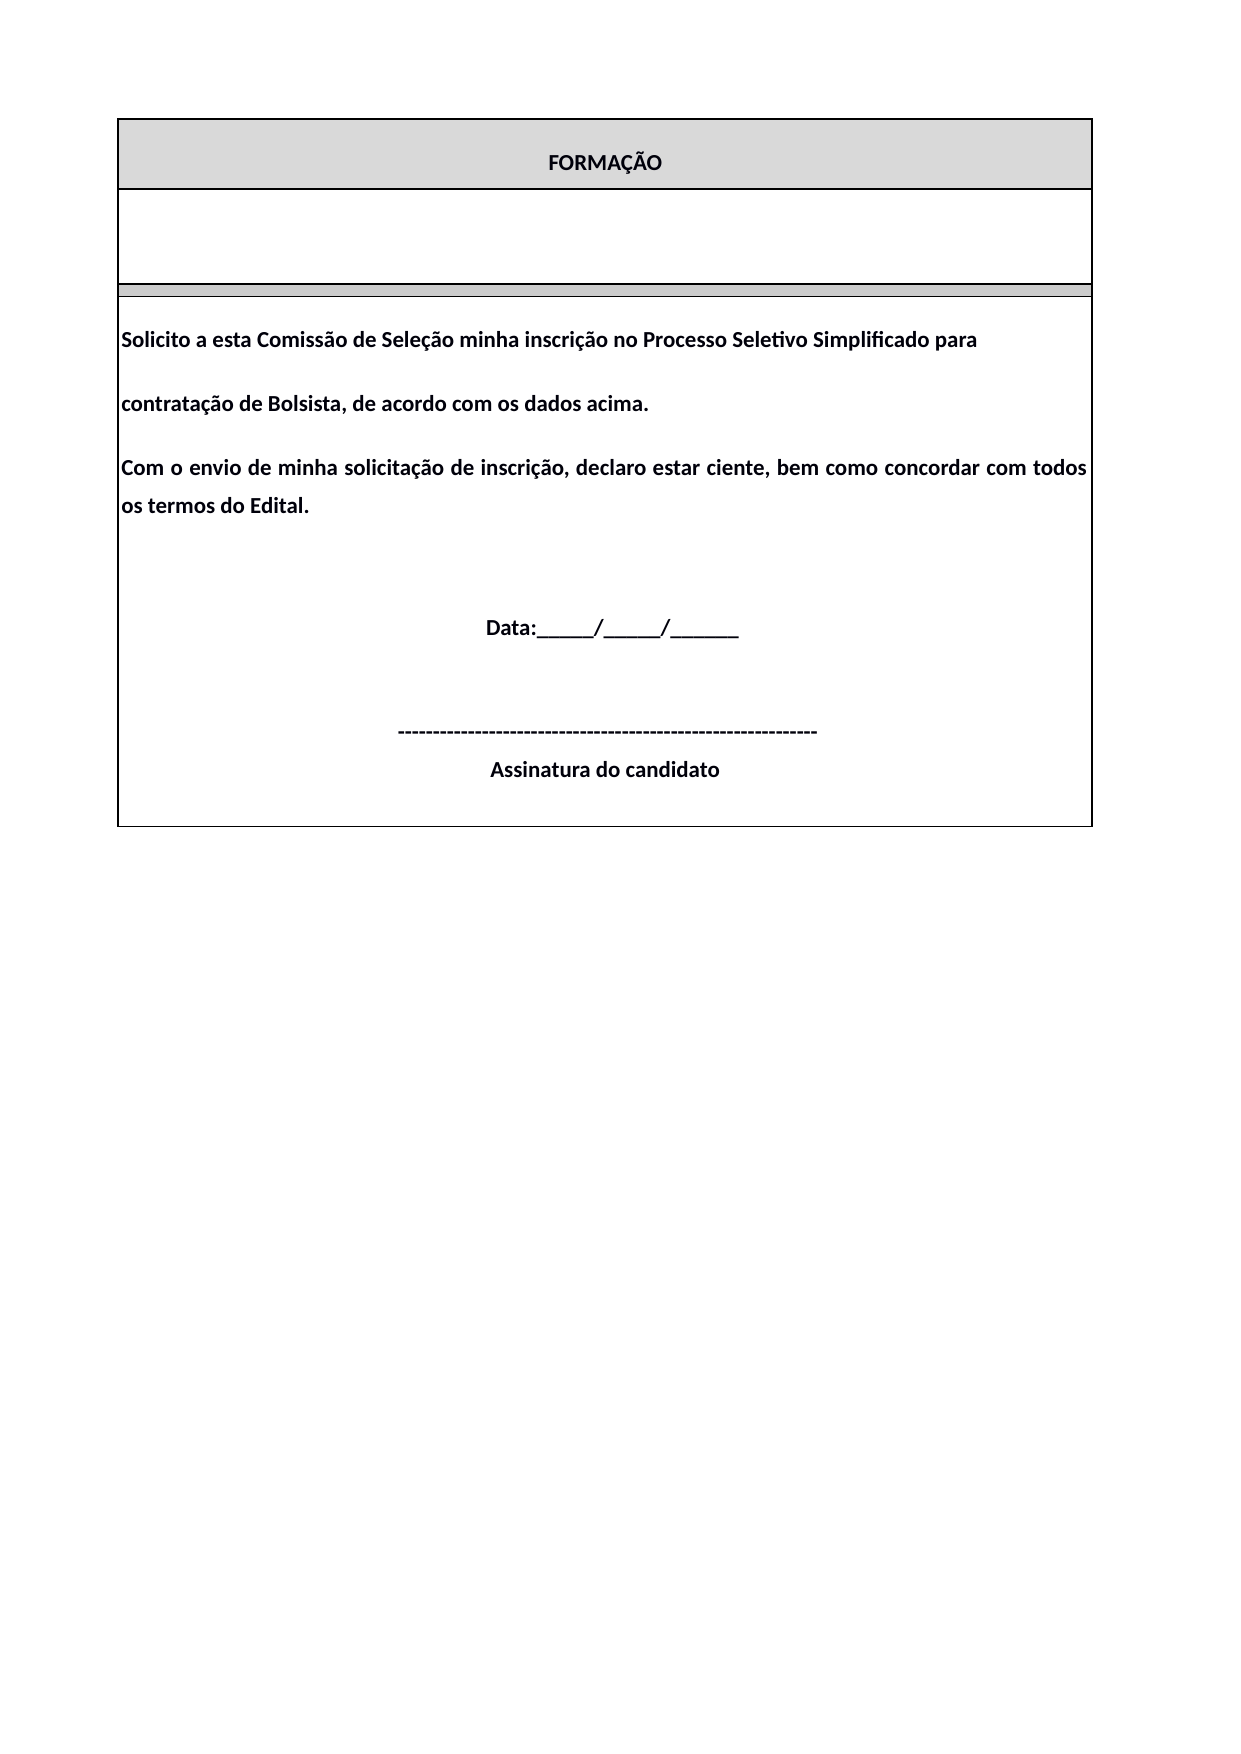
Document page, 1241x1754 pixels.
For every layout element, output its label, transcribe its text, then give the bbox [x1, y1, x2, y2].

table_cell [119, 190, 1091, 283]
table_cell [119, 285, 1091, 296]
table_cell Solicito a esta Comissão de Seleção minha inscrição no Processo Seletivo Simplificado para contratação de Bolsista, de acordo com os dados acima. Com o envio de minha solicitação de inscrição, declaro estar ciente, bem como concordar com todos os termos do Edital. Data:_____/_____/______ ------------------------------------------------------------ Assinatura do candidato [119, 297, 1091, 826]
table_cell FORMAÇÃO [119, 120, 1091, 188]
